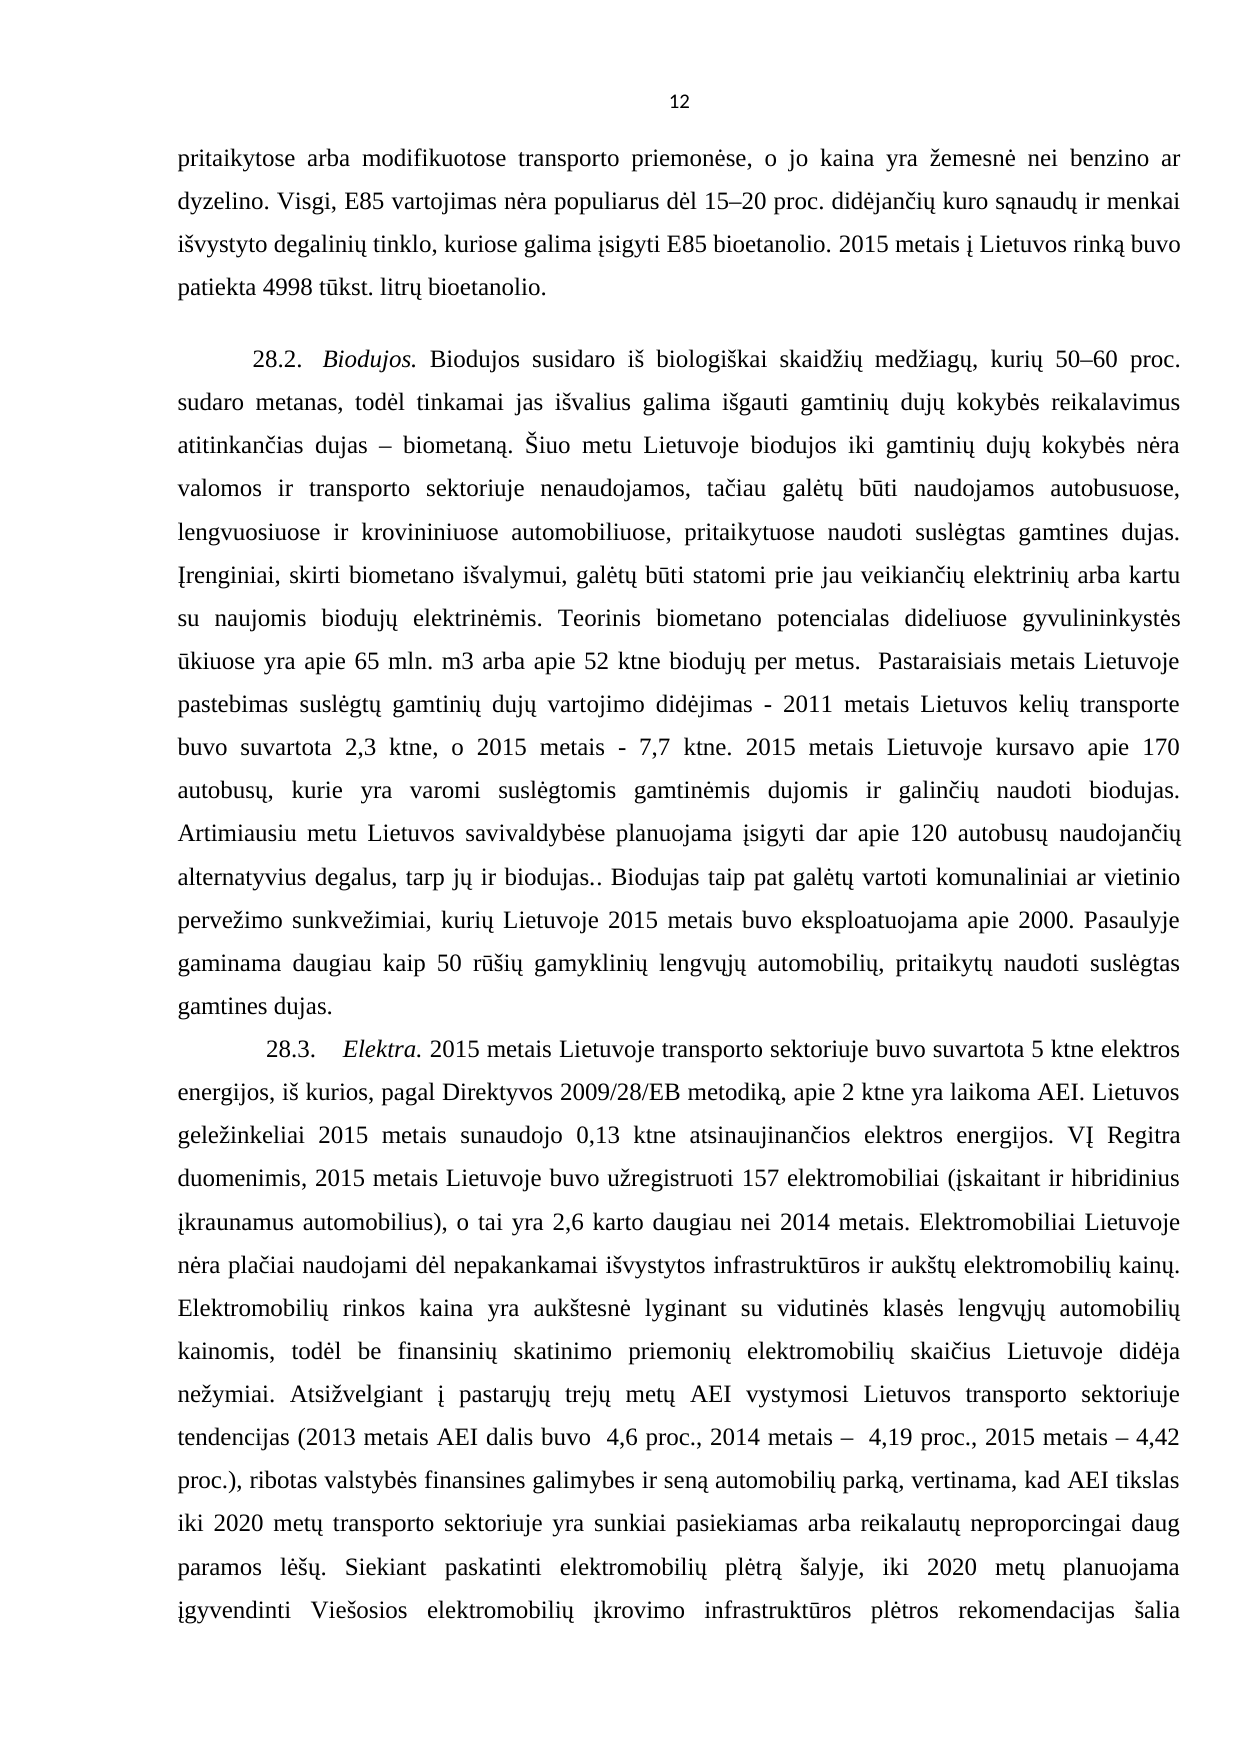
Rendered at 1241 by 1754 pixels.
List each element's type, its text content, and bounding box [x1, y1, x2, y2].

text pritaikytose arba modifikuotose transporto priemonėse, o jo kaina yra žemesnė nei benzino ar dyzelino. Visgi, E85 vartojimas nėra populiarus dėl 15–20 proc. didėjančių kuro sąnaudų ir menkai išvystyto degalinių tinklo, kuriose galima įsigyti E85 bioetanolio. 2015 metais į Lietuvos rinką buvo patiekta 4998 tūkst. litrų bioetanolio. [177, 143, 1181, 301]
text 28.3. Elektra. 2015 metais Lietuvoje transporto sektoriuje buvo suvartota 5 ktne elektros energijos, iš kurios, pagal Direktyvos 2009/28/EB metodiką, apie 2 ktne yra laikoma AEI. Lietuvos geležinkeliai 2015 metais sunaudojo 0,13 ktne atsinaujinančios elektros energijos. VĮ Regitra duomenimis, 2015 metais Lietuvoje buvo užregistruoti 157 elektromobiliai (įskaitant ir hibridinius įkraunamus automobilius), o tai yra 2,6 karto daugiau nei 2014 metais. Elektromobiliai Lietuvoje nėra plačiai naudojami dėl nepakankamai išvystytos infrastruktūros ir aukštų elektromobilių kainų. Elektromobilių rinkos kaina yra aukštesnė lyginant su vidutinės klasės lengvųjų automobilių kainomis, todėl be finansinių skatinimo priemonių elektromobilių skaičius Lietuvoje didėja nežymiai. Atsižvelgiant į pastarųjų trejų metų AEI vystymosi Lietuvos transporto sektoriuje tendencijas (2013 metais AEI dalis buvo 4,6 proc., 2014 metais – 4,19 proc., 2015 metais – 4,42 proc.), ribotas valstybės finansines galimybes ir seną automobilių parką, vertinama, kad AEI tikslas iki 2020 metų transporto sektoriuje yra sunkiai pasiekiamas arba reikalautų neproporcingai daug paramos lėšų. Siekiant paskatinti elektromobilių plėtrą šalyje, iki 2020 metų planuojama įgyvendinti Viešosios elektromobilių įkrovimo infrastruktūros plėtros rekomendacijas šalia [177, 1034, 1181, 1623]
text 28.2. Biodujos. Biodujos susidaro iš biologiškai skaidžių medžiagų, kurių 50–60 proc. sudaro metanas, todėl tinkamai jas išvalius galima išgauti gamtinių dujų kokybės reikalavimus atitinkančias dujas – biometaną. Šiuo metu Lietuvoje biodujos iki gamtinių dujų kokybės nėra valomos ir transporto sektoriuje nenaudojamos, tačiau galėtų būti naudojamos autobusuose, lengvuosiuose ir krovininiuose automobiliuose, pritaikytuose naudoti suslėgtas gamtines dujas. Įrenginiai, skirti biometano išvalymui, galėtų būti statomi prie jau veikiančių elektrinių arba kartu su naujomis biodujų elektrinėmis. Teorinis biometano potencialas dideliuose gyvulininkystės ūkiuose yra apie 65 mln. m3 arba apie 52 ktne biodujų per metus. Pastaraisiais metais Lietuvoje pastebimas suslėgtų gamtinių dujų vartojimo didėjimas - 2011 metais Lietuvos kelių transporte buvo suvartota 2,3 ktne, o 2015 metais - 7,7 ktne. 2015 metais Lietuvoje kursavo apie 170 autobusų, kurie yra varomi suslėgtomis gamtinėmis dujomis ir galinčių naudoti biodujas. Artimiausiu metu Lietuvos savivaldybėse planuojama įsigyti dar apie 120 autobusų naudojančių alternatyvius degalus, tarp jų ir biodujas.. Biodujas taip pat galėtų vartoti komunaliniai ar vietinio pervežimo sunkvežimiai, kurių Lietuvoje 2015 metais buvo eksploatuojama apie 2000. Pasaulyje gaminama daugiau kaip 50 rūšių gamyklinių lengvųjų automobilių, pritaikytų naudoti suslėgtas gamtines dujas. [177, 344, 1181, 1020]
